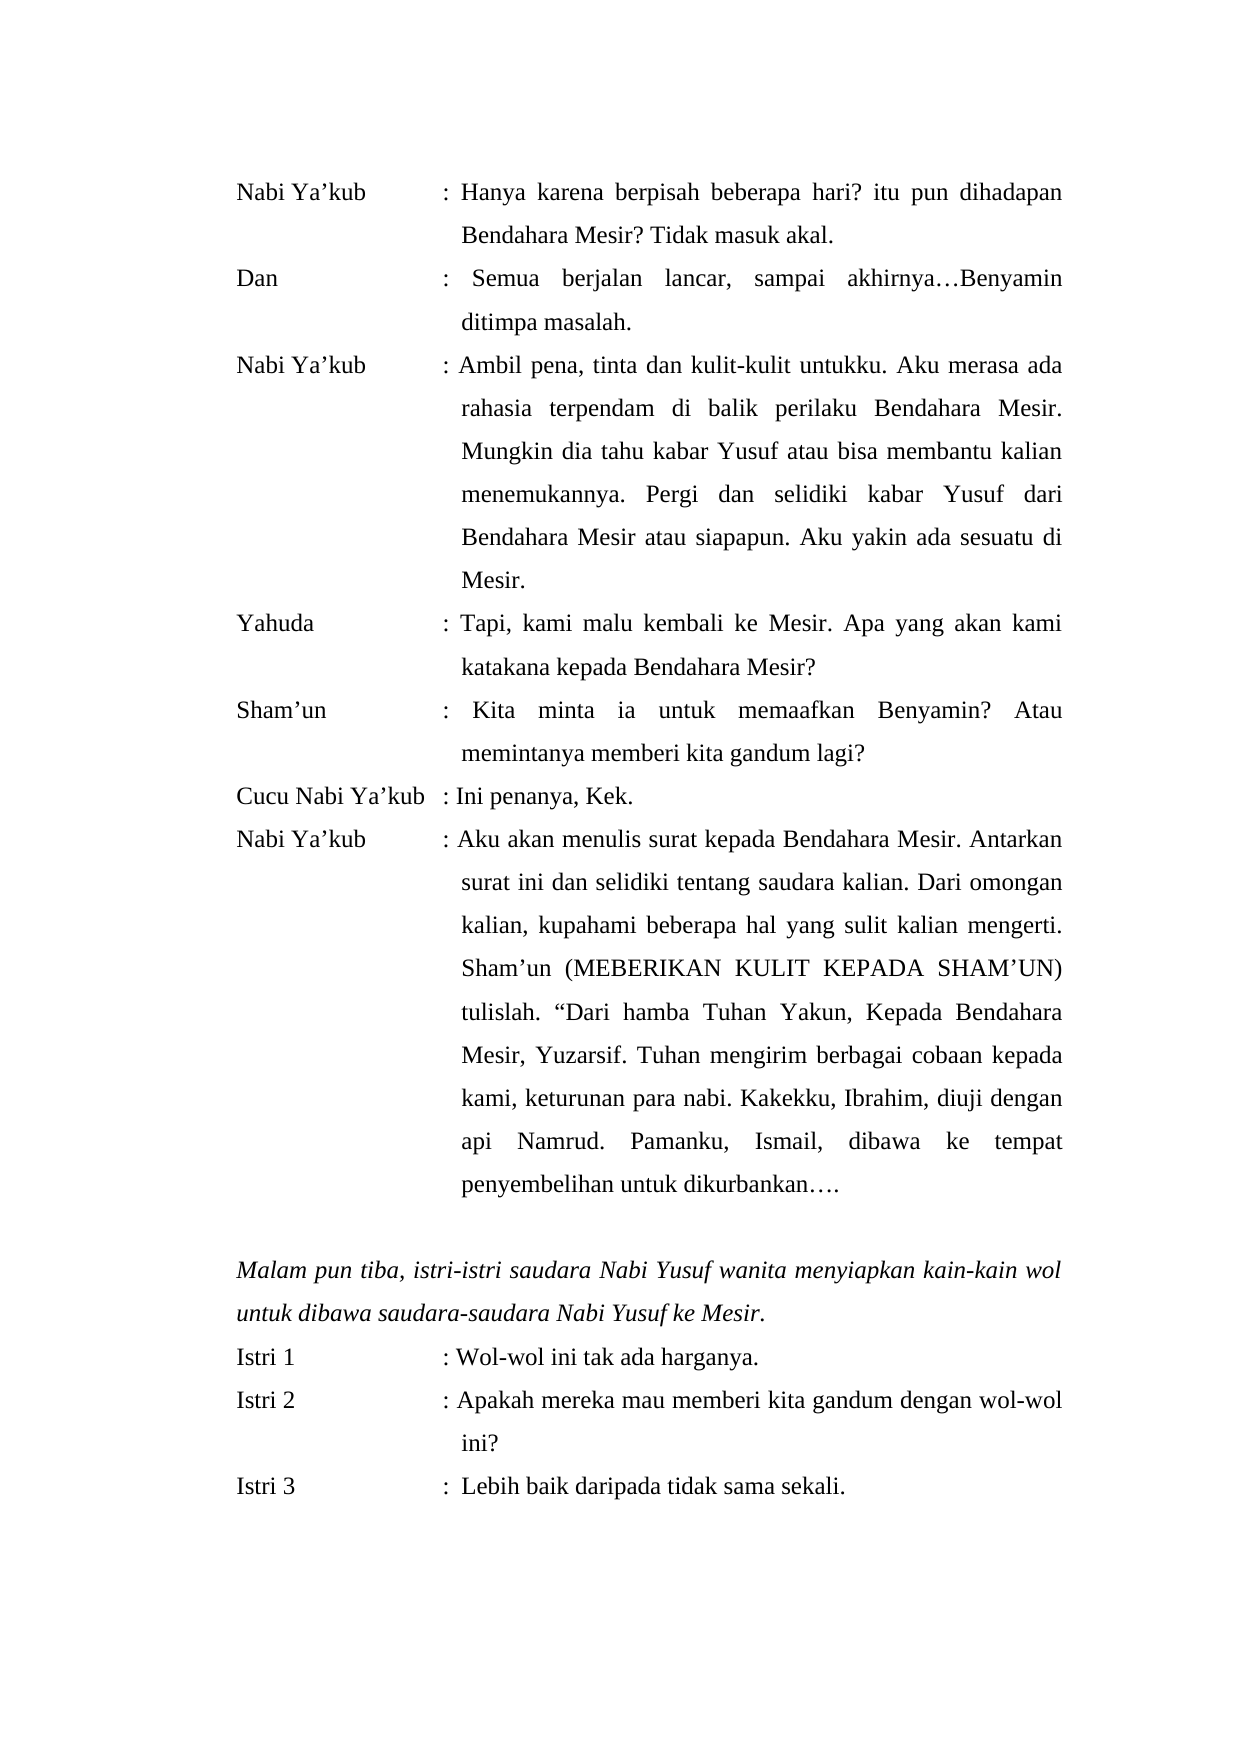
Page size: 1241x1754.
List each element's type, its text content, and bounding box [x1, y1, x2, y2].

text Istri 2 : Apakah mereka mau memberi kita gandum dengan wol-wol ini? [236, 1385, 1063, 1457]
text Cucu Nabi Ya’kub : Ini penanya, Kek. [236, 781, 1063, 810]
text Yahuda : Tapi, kami malu kembali ke Mesir. Apa yang akan kami katakana kepada Bendahara Mesir? [236, 608, 1063, 680]
text Malam pun tiba, istri-istri saudara Nabi Yusuf wanita menyiapkan kain-kain wol untuk dibawa saudara-saudara Nabi Yusuf ke Mesir. [236, 1255, 1063, 1327]
text Sham’un : Kita minta ia untuk memaafkan Benyamin? Atau memintanya memberi kita gandum lagi? [236, 695, 1063, 767]
text Nabi Ya’kub : Aku akan menulis surat kepada Bendahara Mesir. Antarkan surat ini dan selidiki tentang saudara kalian. Dari omongan kalian, kupahami beberapa hal yang sulit kalian mengerti. Sham’un (MEBERIKAN KULIT KEPADA SHAM’UN) tulislah. “Dari hamba Tuhan Yakun, Kepada Bendahara Mesir, Yuzarsif. Tuhan mengirim berbagai cobaan kepada kami, keturunan para nabi. Kakekku, Ibrahim, diuji dengan api Namrud. Pamanku, Ismail, dibawa ke tempat penyembelihan untuk dikurbankan…. [236, 824, 1063, 1198]
text Istri 3 : Lebih baik daripada tidak sama sekali. [236, 1471, 1063, 1500]
text Istri 1 : Wol-wol ini tak ada harganya. [236, 1342, 1063, 1370]
text Nabi Ya’kub : Hanya karena berpisah beberapa hari? itu pun dihadapan Bendahara Mesir? Tidak masuk akal. [236, 177, 1063, 249]
text Dan : Semua berjalan lancar, sampai akhirnya…Benyamin ditimpa masalah. [236, 263, 1063, 335]
text Nabi Ya’kub : Ambil pena, tinta dan kulit-kulit untukku. Aku merasa ada rahasia terpendam di balik perilaku Bendahara Mesir. Mungkin dia tahu kabar Yusuf atau bisa membantu kalian menemukannya. Pergi dan selidiki kabar Yusuf dari Bendahara Mesir atau siapapun. Aku yakin ada sesuatu di Mesir. [236, 350, 1063, 594]
